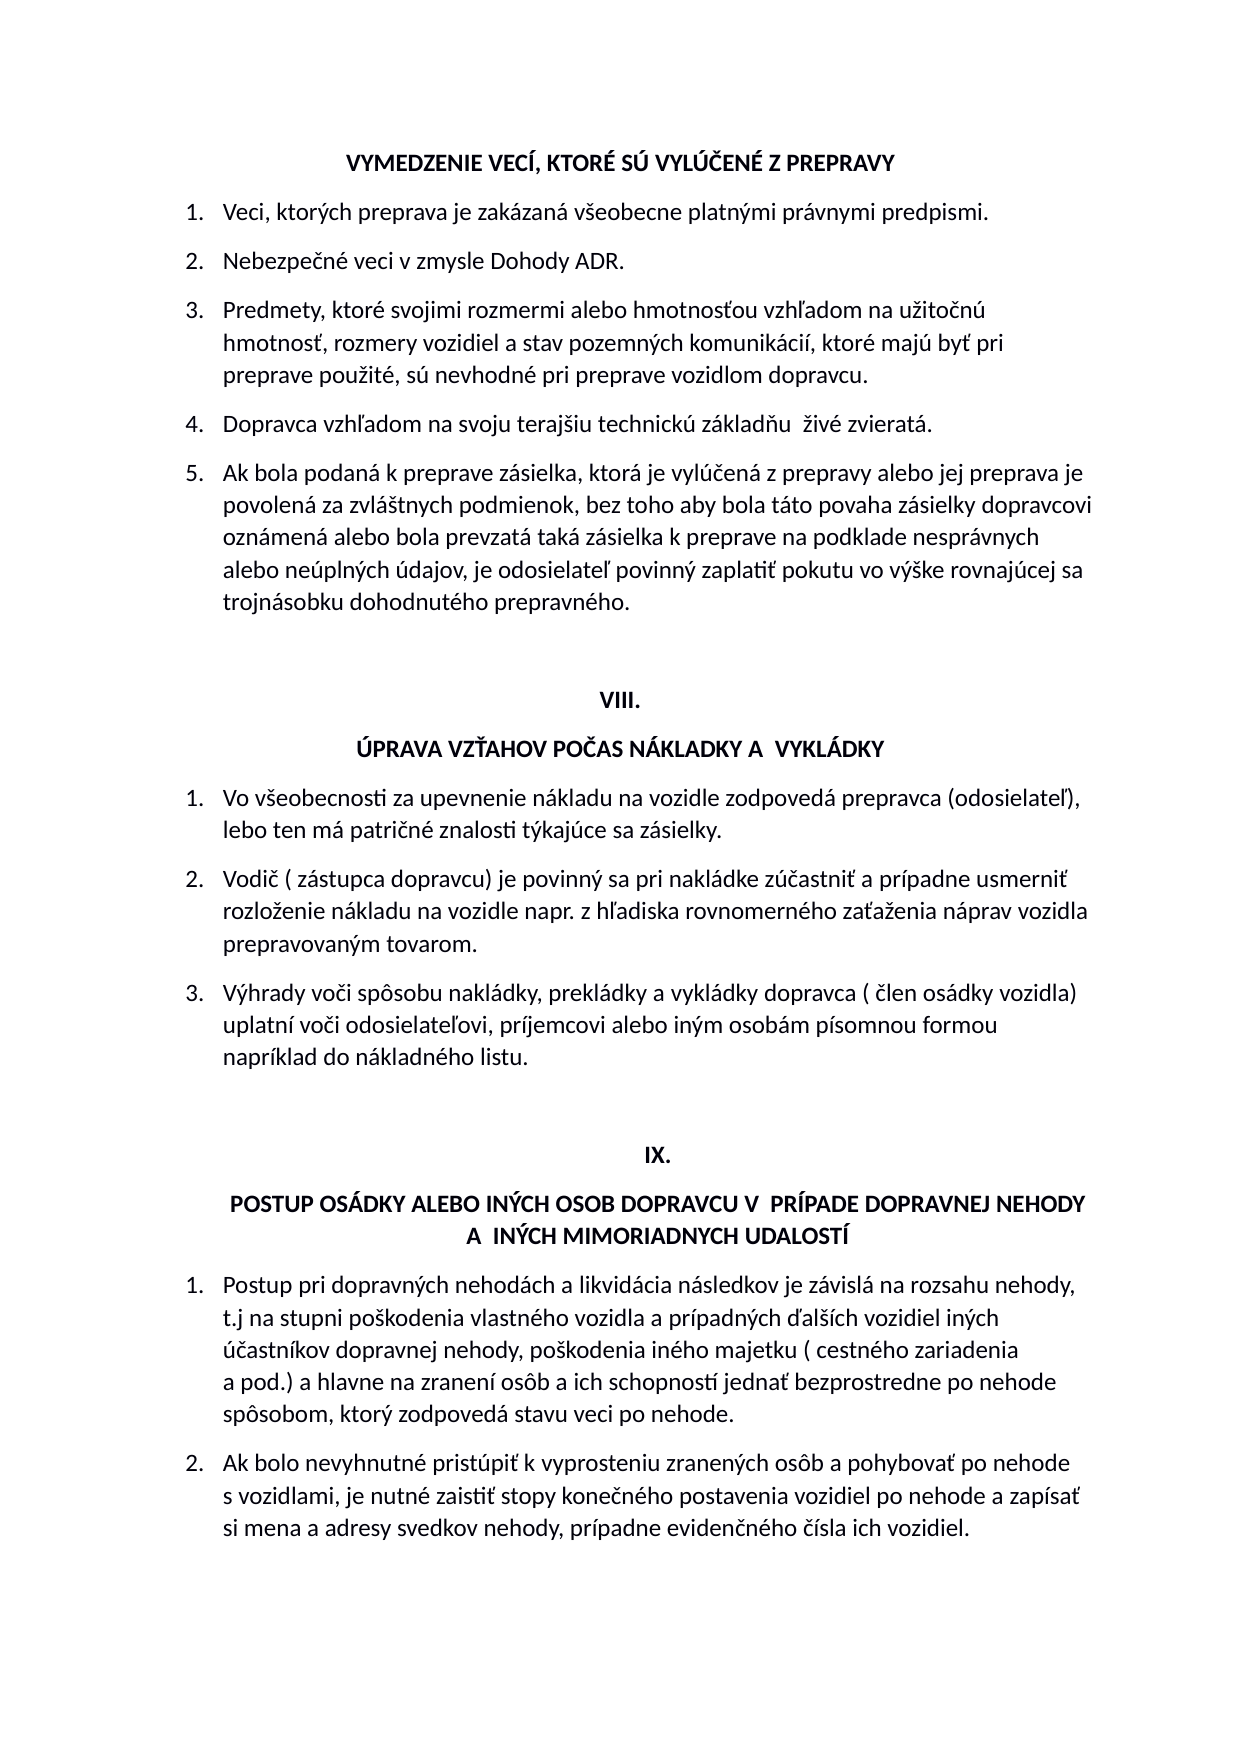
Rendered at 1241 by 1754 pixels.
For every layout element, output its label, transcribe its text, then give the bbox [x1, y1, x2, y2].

list Nebezpečné veci v zmysle Dohody ADR. [185, 246, 1093, 276]
list Postup pri dopravných nehodách a likvidácia následkov je závislá na rozsahu nehody, t.j na stupni poškodenia vlastného vozidla a prípadných ďalších vozidiel iných účastníkov dopravnej nehody, poškodenia iného majetku ( cestného zariadenia a pod.) a hlavne na zranení osôb a ich schopností jednať bezprostredne po nehode spôsobom, ktorý zodpovedá stavu veci po nehode. [185, 1269, 1093, 1429]
list Výhrady voči spôsobu nakládky, prekládky a vykládky dopravca ( člen osádky vozidla) uplatní voči odosielateľovi, príjemcovi alebo iným osobám písomnou formou napríklad do nákladného listu. [185, 977, 1093, 1072]
list Predmety, ktoré svojimi rozmermi alebo hmotnosťou vzhľadom na užitočnú hmotnosť, rozmery vozidiel a stav pozemných komunikácií, ktoré majú byť pri preprave použité, sú nevhodné pri preprave vozidlom dopravcu. [185, 294, 1093, 389]
text VIII. [148, 684, 1093, 714]
list Vodič ( zástupca dopravcu) je povinný sa pri nakládke zúčastniť a prípadne usmerniť rozloženie nákladu na vozidle napr. z hľadiska rovnomerného zaťaženia náprav vozidla prepravovaným tovarom. [185, 863, 1093, 958]
list Vo všeobecnosti za upevnenie nákladu na vozidle zodpovedá prepravca (odosielateľ), lebo ten má patričné znalosti týkajúce sa zásielky. [185, 782, 1093, 845]
list Ak bolo nevyhnutné pristúpiť k vyprosteniu zranených osôb a pohybovať po nehode s vozidlami, je nutné zaistiť stopy konečného postavenia vozidiel po nehode a zapísať si mena a adresy svedkov nehody, prípadne evidenčného čísla ich vozidiel. [185, 1448, 1093, 1543]
list Ak bola podaná k preprave zásielka, ktorá je vylúčená z prepravy alebo jej preprava je povolená za zvláštnych podmienok, bez toho aby bola táto povaha zásielky dopravcovi oznámená alebo bola prevzatá taká zásielka k preprave na podklade nesprávnych alebo neúplných údajov, je odosielateľ povinný zaplatiť pokutu vo výške rovnajúcej sa trojnásobku dohodnutého prepravného. [185, 457, 1093, 617]
text ÚPRAVA VZŤAHOV POČAS NÁKLADKY A VYKLÁDKY [148, 733, 1093, 763]
list Veci, ktorých preprava je zakázaná všeobecne platnými právnymi predpismi. [185, 197, 1093, 227]
list Dopravca vzhľadom na svoju terajšiu technickú základňu živé zvieratá. [185, 408, 1093, 438]
text IX. [223, 1139, 1093, 1170]
text POSTUP OSÁDKY ALEBO INÝCH OSOB DOPRAVCU V PRÍPADE DOPRAVNEJ NEHODY A INÝCH MIMORIADNYCH UDALOSTÍ [223, 1188, 1093, 1251]
text VYMEDZENIE VECÍ, KTORÉ SÚ VYLÚČENÉ Z PREPRAVY [148, 148, 1093, 178]
